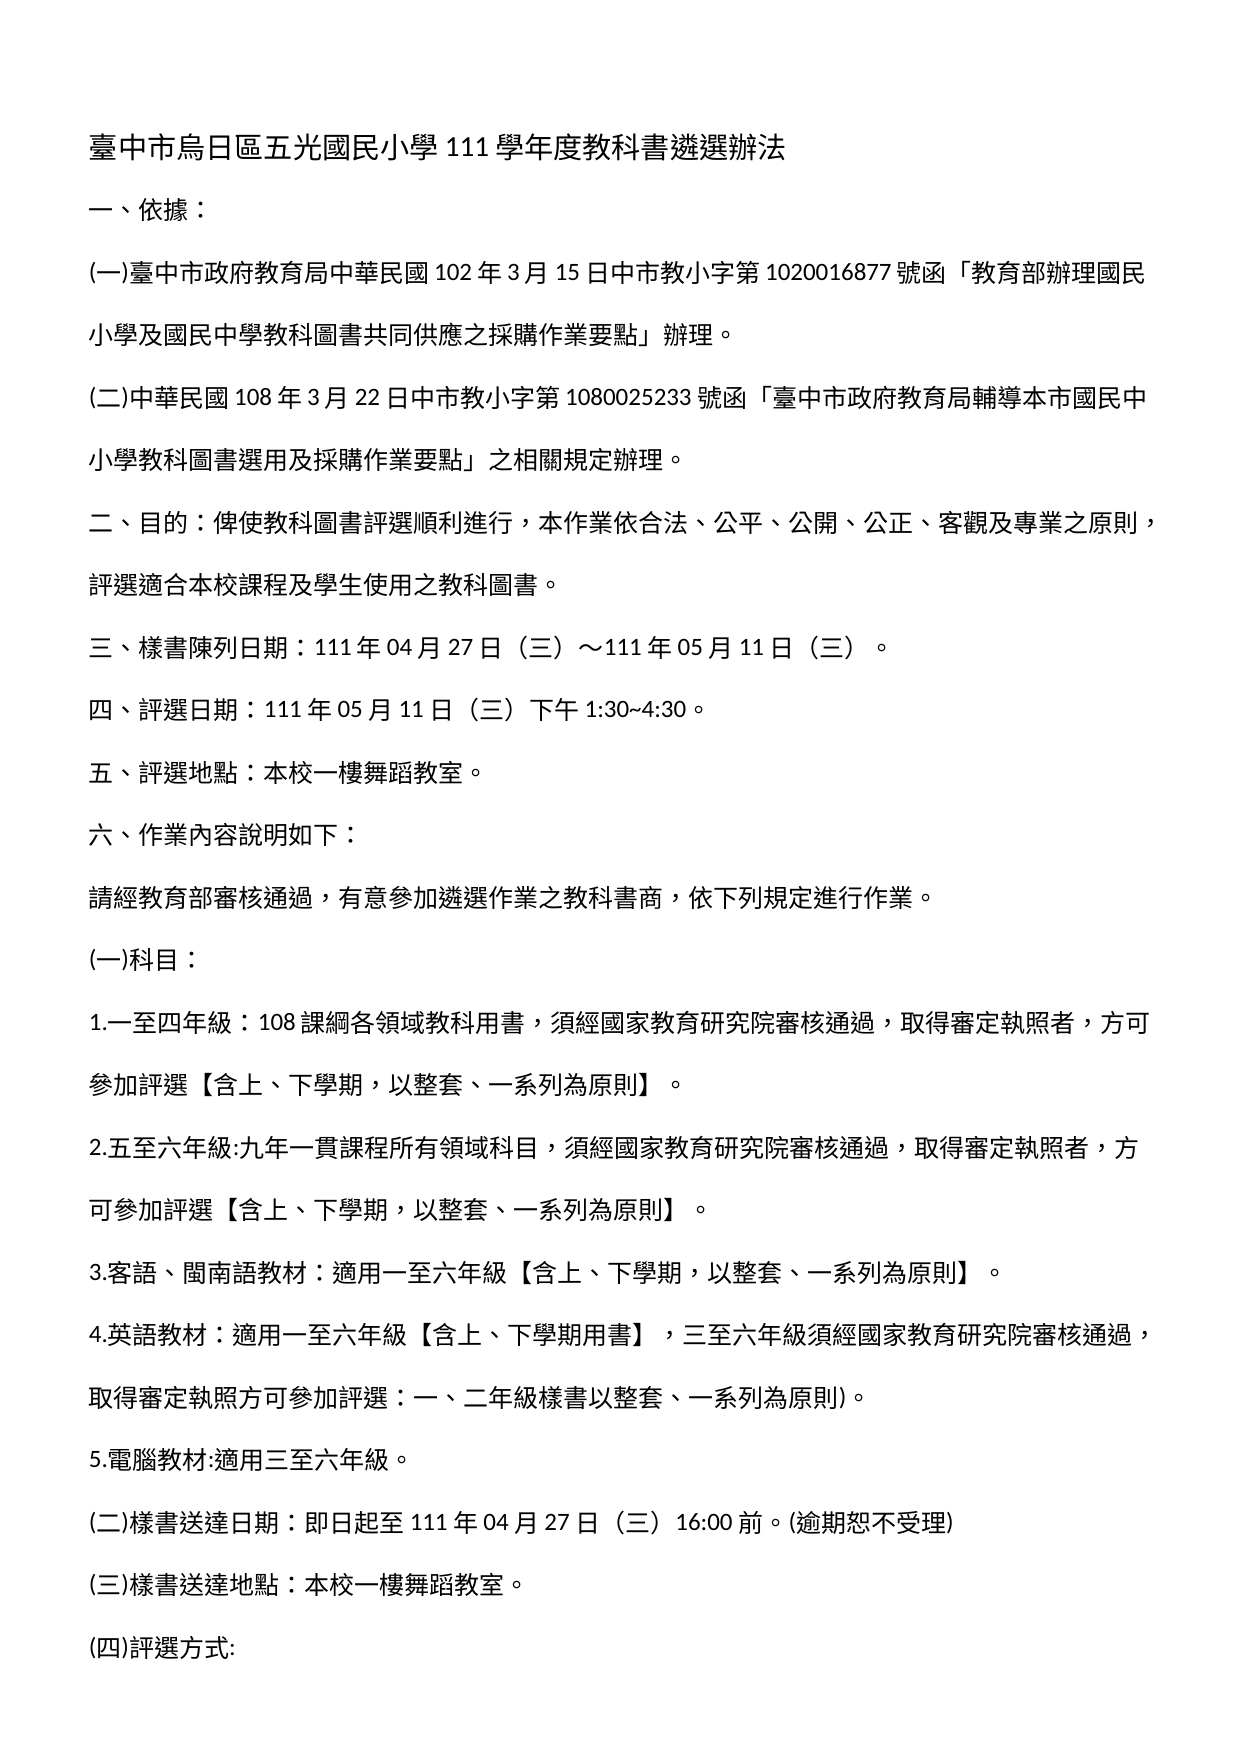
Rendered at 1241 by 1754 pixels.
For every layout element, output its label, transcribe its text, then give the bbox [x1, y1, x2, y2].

text 五、評選地點：本校一樓舞蹈教室。 [89, 729, 1152, 792]
text 3.客語、閩南語教材：適用一至六年級【含上、下學期，以整套、一系列為原則】。 [89, 1229, 1152, 1292]
text (一)科目： [89, 917, 1152, 979]
text (一)臺中市政府教育局中華民國102年3月15日中市教小字第1020016877號函「教育部辦理國民小學及國民中學教科圖書共同供應之採購作業要點」辦理。 [89, 229, 1152, 354]
text 一、依據： [89, 167, 1152, 229]
text 請經教育部審核通過，有意參加遴選作業之教科書商，依下列規定進行作業。 [89, 854, 1152, 917]
text (二)樣書送達日期：即日起至 111 年04 月27 日（三）16:00 前。(逾期恕不受理) [89, 1479, 1152, 1542]
text 臺中市烏日區五光國民小學111學年度教科書遴選辦法 [89, 104, 1152, 167]
text (二)中華民國108年3月22日中市教小字第1080025233 號函「臺中市政府教育局輔導本市國民中小學教科圖書選用及採購作業要點」之相關規定辦理。 [89, 354, 1152, 479]
text 四、評選日期：111 年05 月11 日（三）下午1:30~4:30。 [89, 667, 1152, 729]
text 二、目的：俾使教科圖書評選順利進行，本作業依合法、公平、公開、公正、客觀及專業之原則，評選適合本校課程及學生使用之教科圖書。 [89, 479, 1152, 604]
text 六、作業內容說明如下： [89, 792, 1152, 854]
text 1.一至四年級：108課綱各領域教科用書，須經國家教育研究院審核通過，取得審定執照者，方可參加評選【含上、下學期，以整套、一系列為原則】。 [89, 979, 1152, 1104]
text 三、樣書陳列日期：111年04 月27 日（三）～111 年05 月11 日（三）。 [89, 604, 1152, 667]
text (三)樣書送達地點：本校一樓舞蹈教室。 [89, 1542, 1152, 1604]
text (四)評選方式: [89, 1604, 1152, 1667]
text 5.電腦教材:適用三至六年級。 [89, 1417, 1152, 1479]
text 2.五至六年級:九年一貫課程所有領域科目，須經國家教育研究院審核通過，取得審定執照者，方可參加評選【含上、下學期，以整套、一系列為原則】。 [89, 1104, 1152, 1229]
text 4.英語教材：適用一至六年級【含上、下學期用書】，三至六年級須經國家教育研究院審核通過，取得審定執照方可參加評選：一、二年級樣書以整套、一系列為原則)。 [89, 1292, 1152, 1417]
